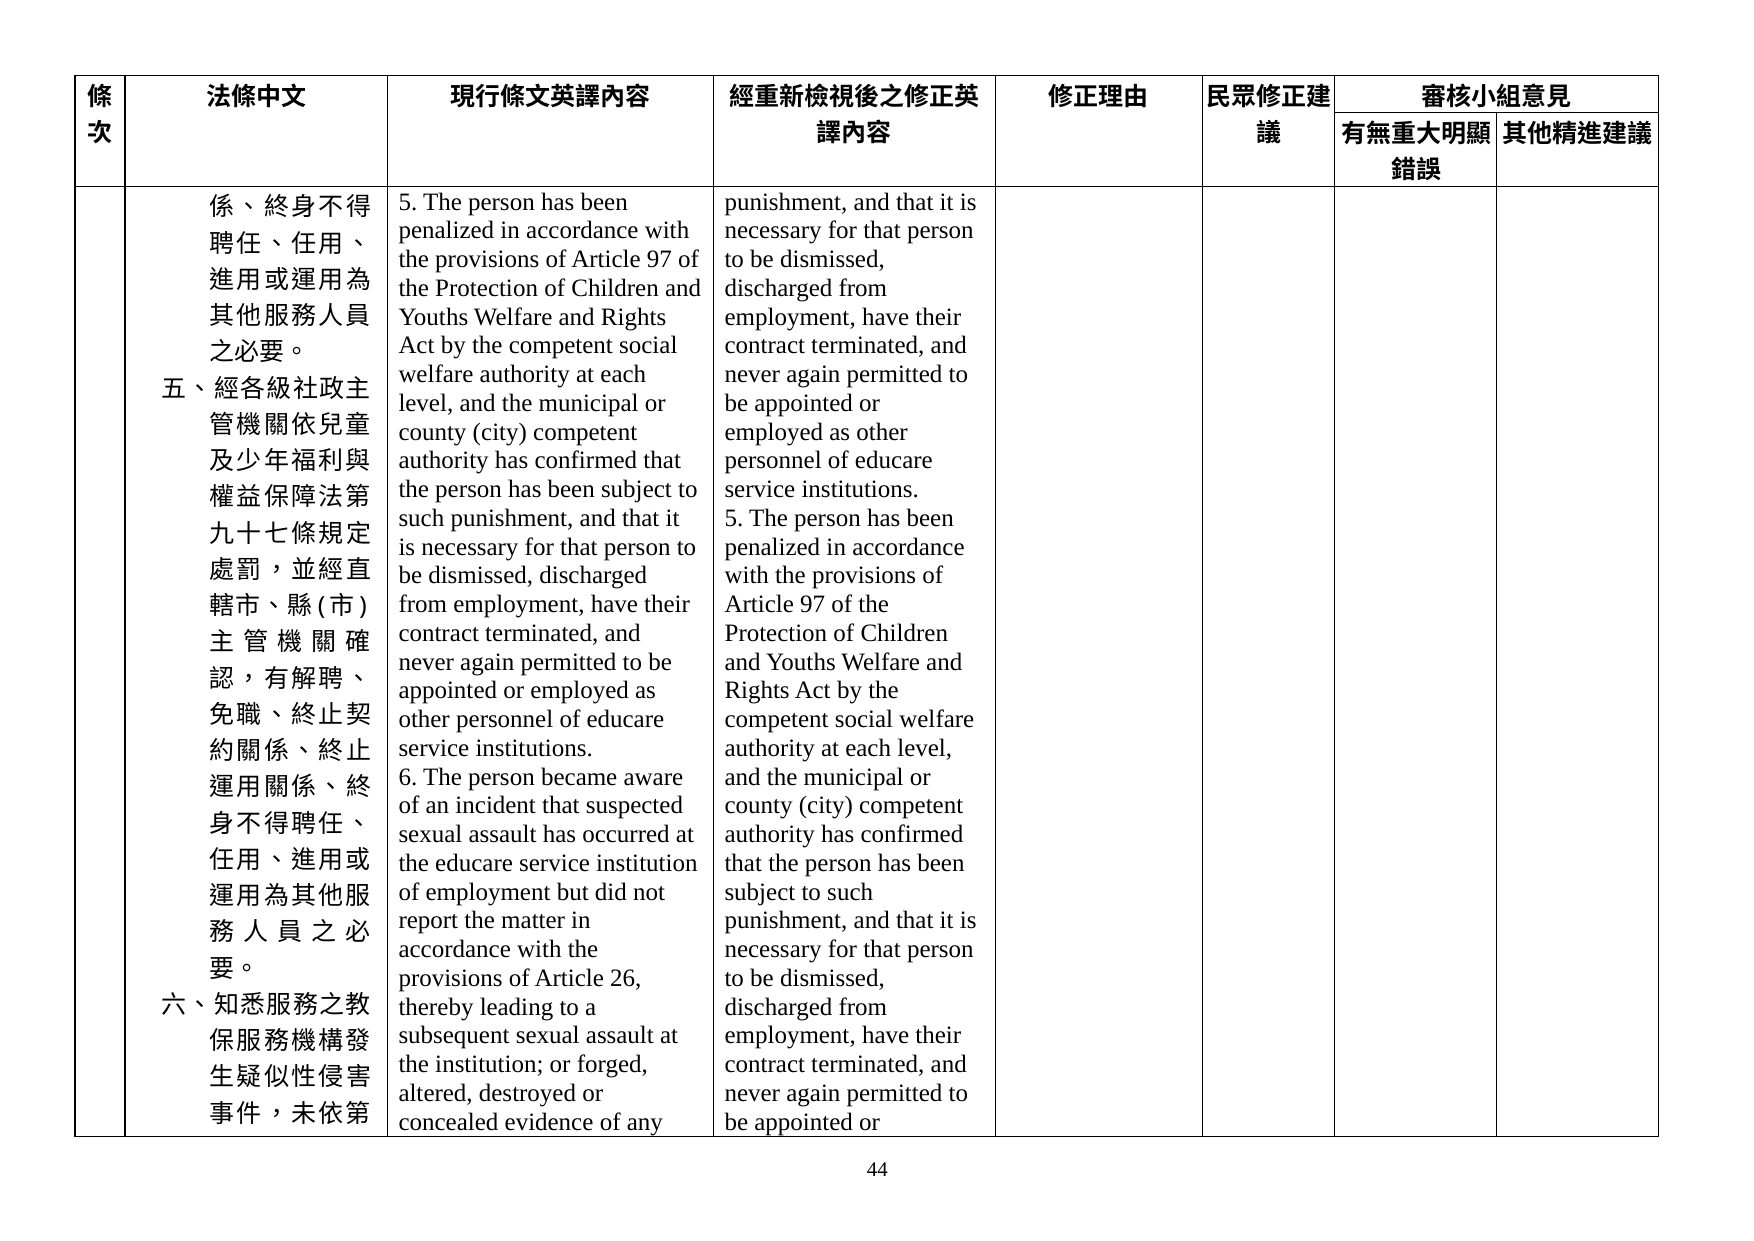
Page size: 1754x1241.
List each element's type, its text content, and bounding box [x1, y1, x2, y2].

table_header 法條中文 [126, 76, 387, 186]
table_cell punishment, and that it is necessary for that person to be dismissed, discharged from employment, have their contract terminated, and never again permitted to be appointed or employed as other personnel of educare service institutions. 5. The person has been penalized in accordance with the provisions of Article 97 of the Protection of Children and Youths Welfare and Rights Act by the competent social welfare authority at each level, and the municipal or county (city) competent authority has confirmed that the person has been subject to such punishment, and that it is necessary for that person to be dismissed, discharged from employment, have their contract terminated, and never again permitted to be appointed or [714, 187, 995, 1136]
table_cell [1203, 187, 1334, 1136]
table_header 修正理由 [996, 76, 1202, 186]
table_cell 係、終身不得聘任、任用、進用或運用為其他服務人員之必要。 五、經各級社政主管機關依兒童及少年福利與權益保障法第九十七條規定處罰，並經直轄市、縣(市)主管機關確認，有解聘、免職、終止契約關係、終止運用關係、終身不得聘任、任用、進用或運用為其他服務人員之必要。 六、知悉服務之教保服務機構發生疑似性侵害事件，未依第 [126, 187, 387, 1136]
table_cell [1497, 187, 1658, 1136]
table_cell [76, 187, 124, 1136]
table_header 民眾修正建議 [1203, 76, 1334, 186]
table_cell 其他精進建議 [1497, 113, 1658, 186]
table_header 現行條文英譯內容 [388, 76, 713, 186]
table_header 條次 [76, 76, 124, 186]
table_cell 有無重大明顯錯誤 [1335, 113, 1496, 186]
table_cell [996, 187, 1202, 1136]
table_header 經重新檢視後之修正英譯內容 [714, 76, 995, 186]
table_cell 5. The person has been penalized in accordance with the provisions of Article 97 of the Protection of Children and Youths Welfare and Rights Act by the competent social welfare authority at each level, and the municipal or county (city) competent authority has confirmed that the person has been subject to such punishment, and that it is necessary for that person to be dismissed, discharged from employment, have their contract terminated, and never again permitted to be appointed or employed as other personnel of educare service institutions. 6. The person became aware of an incident that suspected sexual assault has occurred at the educare service institution of employment but did not report the matter in accordance with the provisions of Article 26, thereby leading to a subsequent sexual assault at the institution; or forged, altered, destroyed or concealed evidence of any [388, 187, 713, 1136]
table_cell [1335, 187, 1496, 1136]
table_header 審核小組意見 [1335, 76, 1658, 112]
